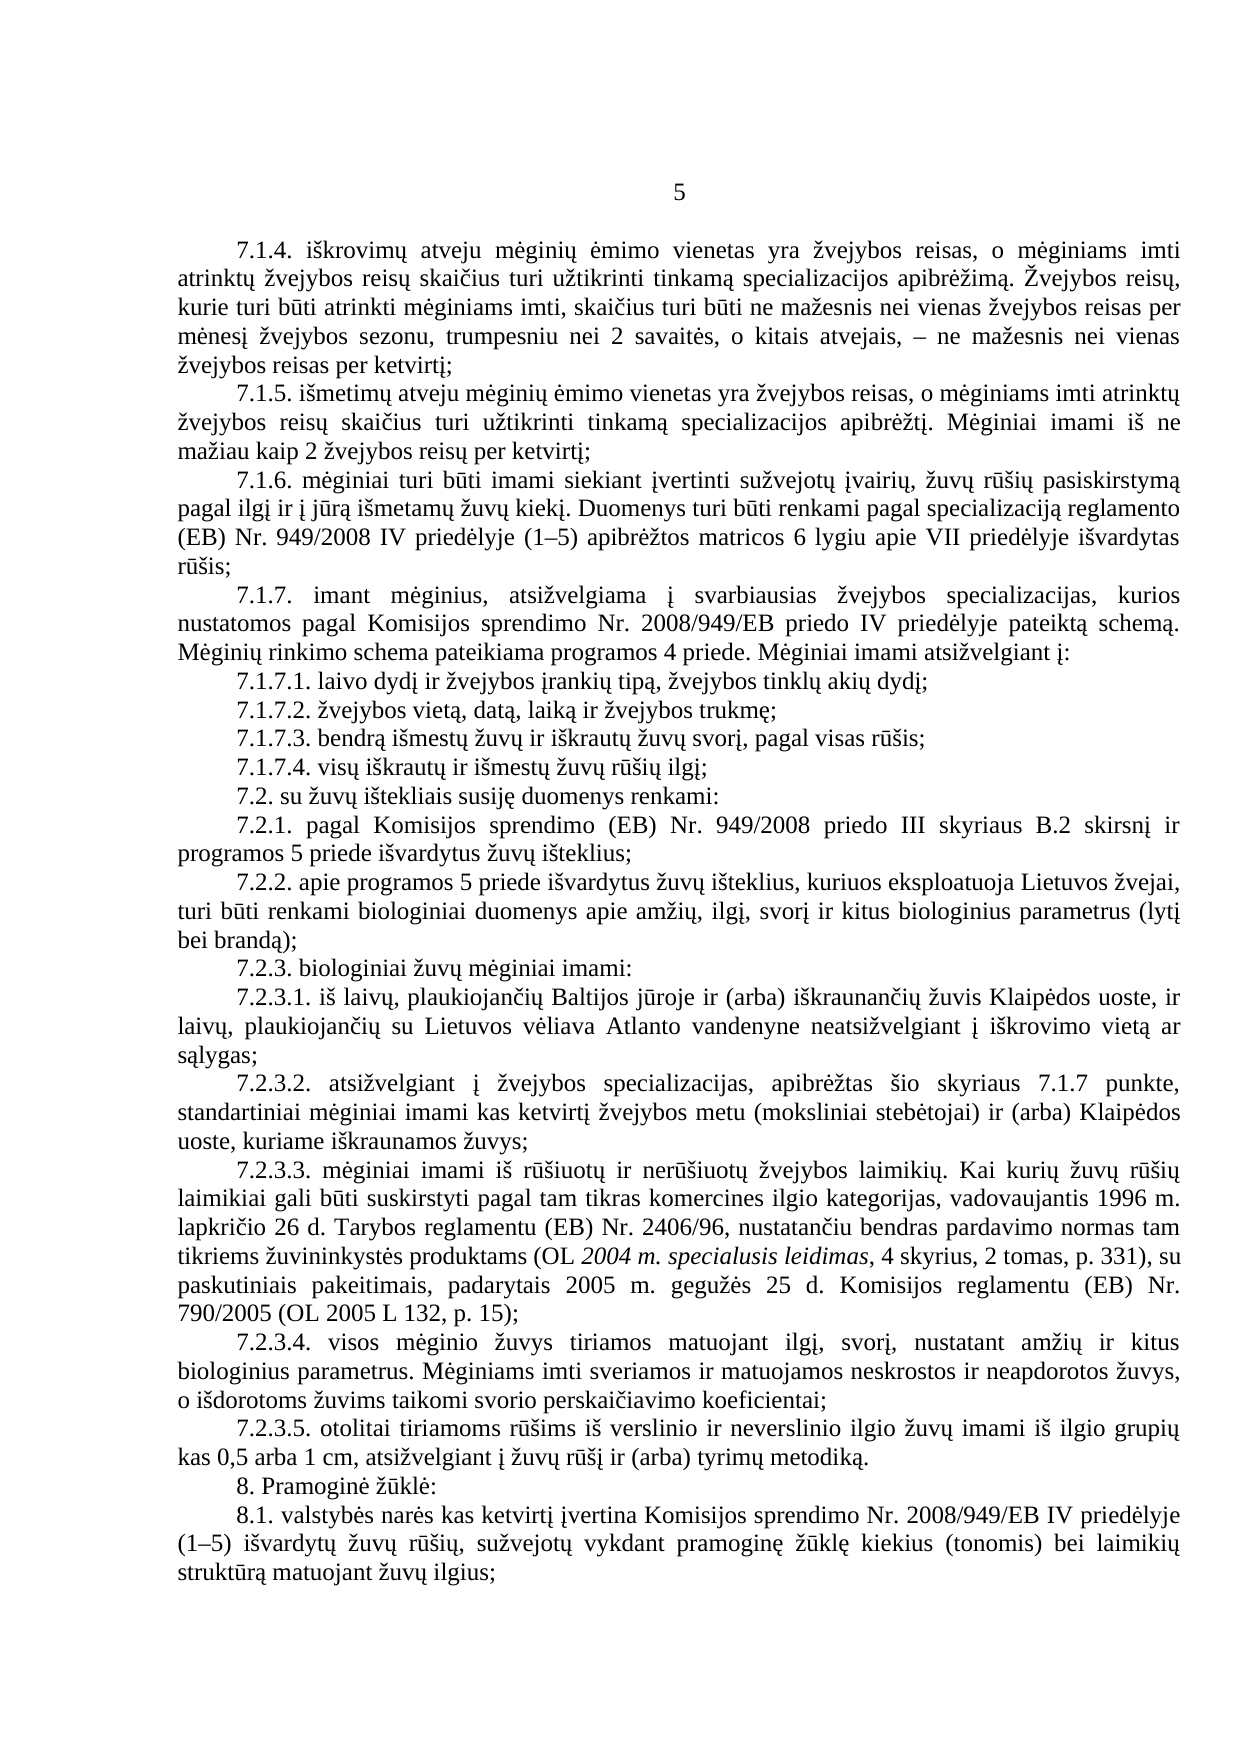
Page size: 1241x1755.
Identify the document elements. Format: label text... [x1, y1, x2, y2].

text 7.1.7.1. laivo dydį ir žvejybos įrankių tipą, žvejybos tinklų akių dydį; [177, 666, 1181, 695]
text 7.2. su žuvų ištekliais susiję duomenys renkami: [177, 781, 1181, 810]
text 7.2.3. biologiniai žuvų mėginiai imami: [177, 953, 1181, 982]
text 7.2.2. apie programos 5 priede išvardytus žuvų išteklius, kuriuos eksploatuoja Lietuvos žvejai, turi būti renkami biologiniai duomenys apie amžių, ilgį, svorį ir kitus biologinius parametrus (lytį bei brandą); [177, 867, 1181, 953]
text 8. Pramoginė žūklė: [177, 1471, 1181, 1500]
text 7.1.7.3. bendrą išmestų žuvų ir iškrautų žuvų svorį, pagal visas rūšis; [177, 723, 1181, 752]
text 7.2.3.4. visos mėginio žuvys tiriamos matuojant ilgį, svorį, nustatant amžių ir kitus biologinius parametrus. Mėginiams imti sveriamos ir matuojamos neskrostos ir neapdorotos žuvys, o išdorotoms žuvims taikomi svorio perskaičiavimo koeficientai; [177, 1327, 1181, 1413]
text 7.1.7.4. visų iškrautų ir išmestų žuvų rūšių ilgį; [177, 752, 1181, 781]
text 7.1.7.2. žvejybos vietą, datą, laiką ir žvejybos trukmę; [177, 695, 1181, 723]
text 7.2.3.2. atsižvelgiant į žvejybos specializacijas, apibrėžtas šio skyriaus 7.1.7 punkte, standartiniai mėginiai imami kas ketvirtį žvejybos metu (moksliniai stebėtojai) ir (arba) Klaipėdos uoste, kuriame iškraunamos žuvys; [177, 1068, 1181, 1155]
text 7.1.4. iškrovimų atveju mėginių ėmimo vienetas yra žvejybos reisas, o mėginiams imti atrinktų žvejybos reisų skaičius turi užtikrinti tinkamą specializacijos apibrėžimą. Žvejybos reisų, kurie turi būti atrinkti mėginiams imti, skaičius turi būti ne mažesnis nei vienas žvejybos reisas per mėnesį žvejybos sezonu, trumpesniu nei 2 savaitės, o kitais atvejais, – ne mažesnis nei vienas žvejybos reisas per ketvirtį; [177, 235, 1181, 378]
text 7.1.5. išmetimų atveju mėginių ėmimo vienetas yra žvejybos reisas, o mėginiams imti atrinktų žvejybos reisų skaičius turi užtikrinti tinkamą specializacijos apibrėžtį. Mėginiai imami iš ne mažiau kaip 2 žvejybos reisų per ketvirtį; [177, 378, 1181, 465]
text 7.1.7. imant mėginius, atsižvelgiama į svarbiausias žvejybos specializacijas, kurios nustatomos pagal Komisijos sprendimo Nr. 2008/949/EB priedo IV priedėlyje pateiktą schemą. Mėginių rinkimo schema pateikiama programos 4 priede. Mėginiai imami atsižvelgiant į: [177, 580, 1181, 666]
text 7.2.1. pagal Komisijos sprendimo (EB) Nr. 949/2008 priedo III skyriaus B.2 skirsnį ir programos 5 priede išvardytus žuvų išteklius; [177, 810, 1181, 867]
text 7.2.3.1. iš laivų, plaukiojančių Baltijos jūroje ir (arba) iškraunančių žuvis Klaipėdos uoste, ir laivų, plaukiojančių su Lietuvos vėliava Atlanto vandenyne neatsižvelgiant į iškrovimo vietą ar sąlygas; [177, 982, 1181, 1068]
text 7.2.3.3. mėginiai imami iš rūšiuotų ir nerūšiuotų žvejybos laimikių. Kai kurių žuvų rūšių laimikiai gali būti suskirstyti pagal tam tikras komercines ilgio kategorijas, vadovaujantis 1996 m. lapkričio 26 d. Tarybos reglamentu (EB) Nr. 2406/96, nustatančiu bendras pardavimo normas tam tikriems žuvininkystės produktams (OL 2004 m. specialusis leidimas, 4 skyrius, 2 tomas, p. 331), su paskutiniais pakeitimais, padarytais 2005 m. gegužės 25 d. Komisijos reglamentu (EB) Nr. 790/2005 (OL 2005 L 132, p. 15); [177, 1155, 1181, 1327]
text 7.2.3.5. otolitai tiriamoms rūšims iš verslinio ir neverslinio ilgio žuvų imami iš ilgio grupių kas 0,5 arba 1 cm, atsižvelgiant į žuvų rūšį ir (arba) tyrimų metodiką. [177, 1413, 1181, 1471]
text 7.1.6. mėginiai turi būti imami siekiant įvertinti sužvejotų įvairių, žuvų rūšių pasiskirstymą pagal ilgį ir į jūrą išmetamų žuvų kiekį. Duomenys turi būti renkami pagal specializaciją reglamento (EB) Nr. 949/2008 IV priedėlyje (1–5) apibrėžtos matricos 6 lygiu apie VII priedėlyje išvardytas rūšis; [177, 465, 1181, 580]
text 8.1. valstybės narės kas ketvirtį įvertina Komisijos sprendimo Nr. 2008/949/EB IV priedėlyje (1–5) išvardytų žuvų rūšių, sužvejotų vykdant pramoginę žūklę kiekius (tonomis) bei laimikių struktūrą matuojant žuvų ilgius; [177, 1500, 1181, 1586]
